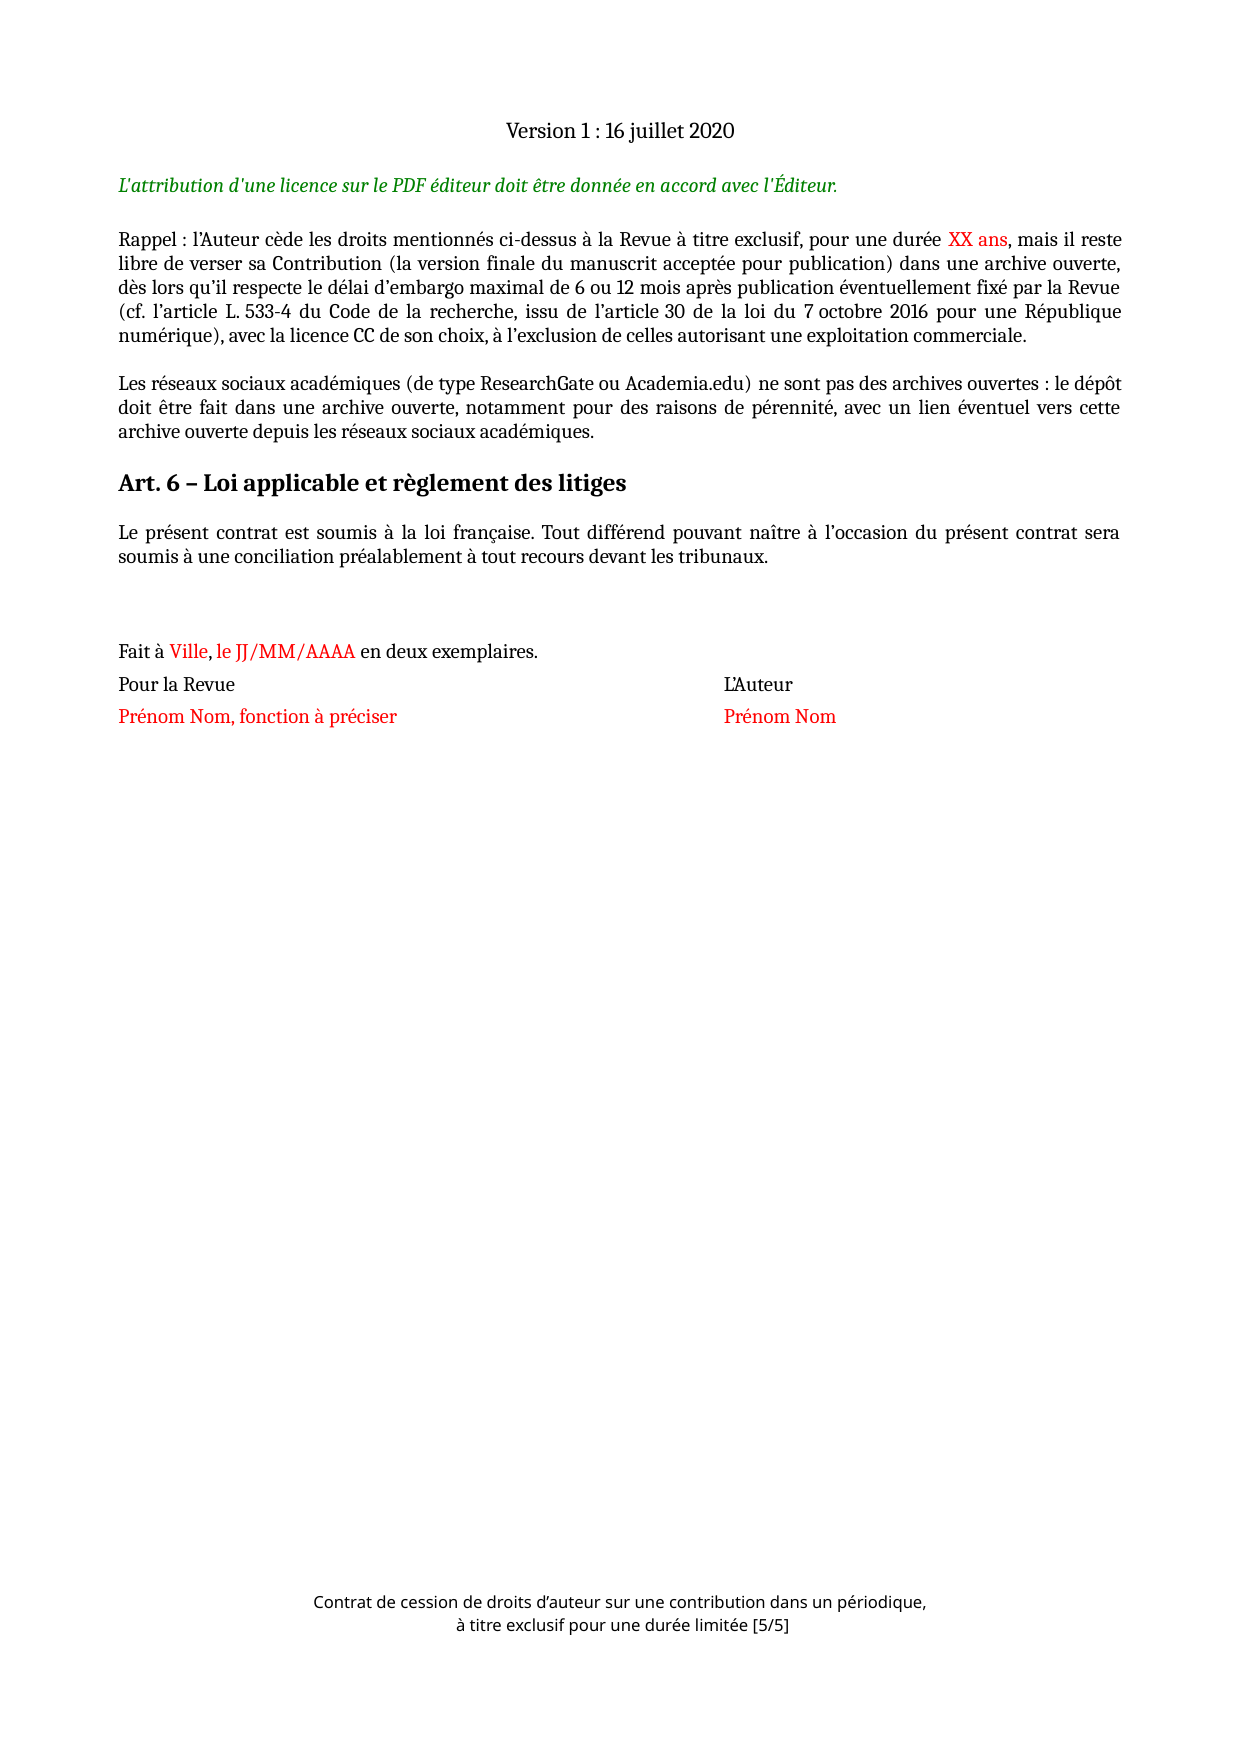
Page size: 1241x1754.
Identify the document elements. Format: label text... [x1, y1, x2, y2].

text Le présent contrat est soumis à la loi française. Tout différend pouvant naître à l’occasion du présent contrat sera soumis à une conciliation préalablement à tout recours devant les tribunaux. [118, 520, 1122, 568]
text Prénom Nom, fonction à préciser Prénom Nom [118, 705, 1122, 729]
text L'attribution d'une licence sur le PDF éditeur doit être donnée en accord avec l'Éditeur. [118, 174, 1122, 198]
text Fait à Ville, le JJ/MM/AAAA en deux exemplaires. [118, 640, 1122, 664]
subtitle Art. 6 – Loi applicable et règlement des litiges [118, 469, 1122, 497]
text Les réseaux sociaux académiques (de type ResearchGate ou Academia.edu) ne sont pas des archives ouvertes : le dépôt doit être fait dans une archive ouverte, notamment pour des raisons de pérennité, avec un lien éventuel vers cette archive ouverte depuis les réseaux sociaux académiques. [118, 372, 1122, 444]
text Pour la Revue L’Auteur [118, 672, 1122, 696]
text Rappel : l’Auteur cède les droits mentionnés ci-dessus à la Revue à titre exclusif, pour une durée XX ans, mais il reste libre de verser sa Contribution (la version finale du manuscrit acceptée pour publication) dans une archive ouverte, dès lors qu’il respecte le délai d’embargo maximal de 6 ou 12 mois après publication éventuellement fixé par la Revue (cf. l’article L. 533-4 du Code de la recherche, issu de l’article 30 de la loi du 7 octobre 2016 pour une République numérique), avec la licence CC de son choix, à l’exclusion de celles autorisant une exploitation commerciale. [118, 228, 1122, 348]
